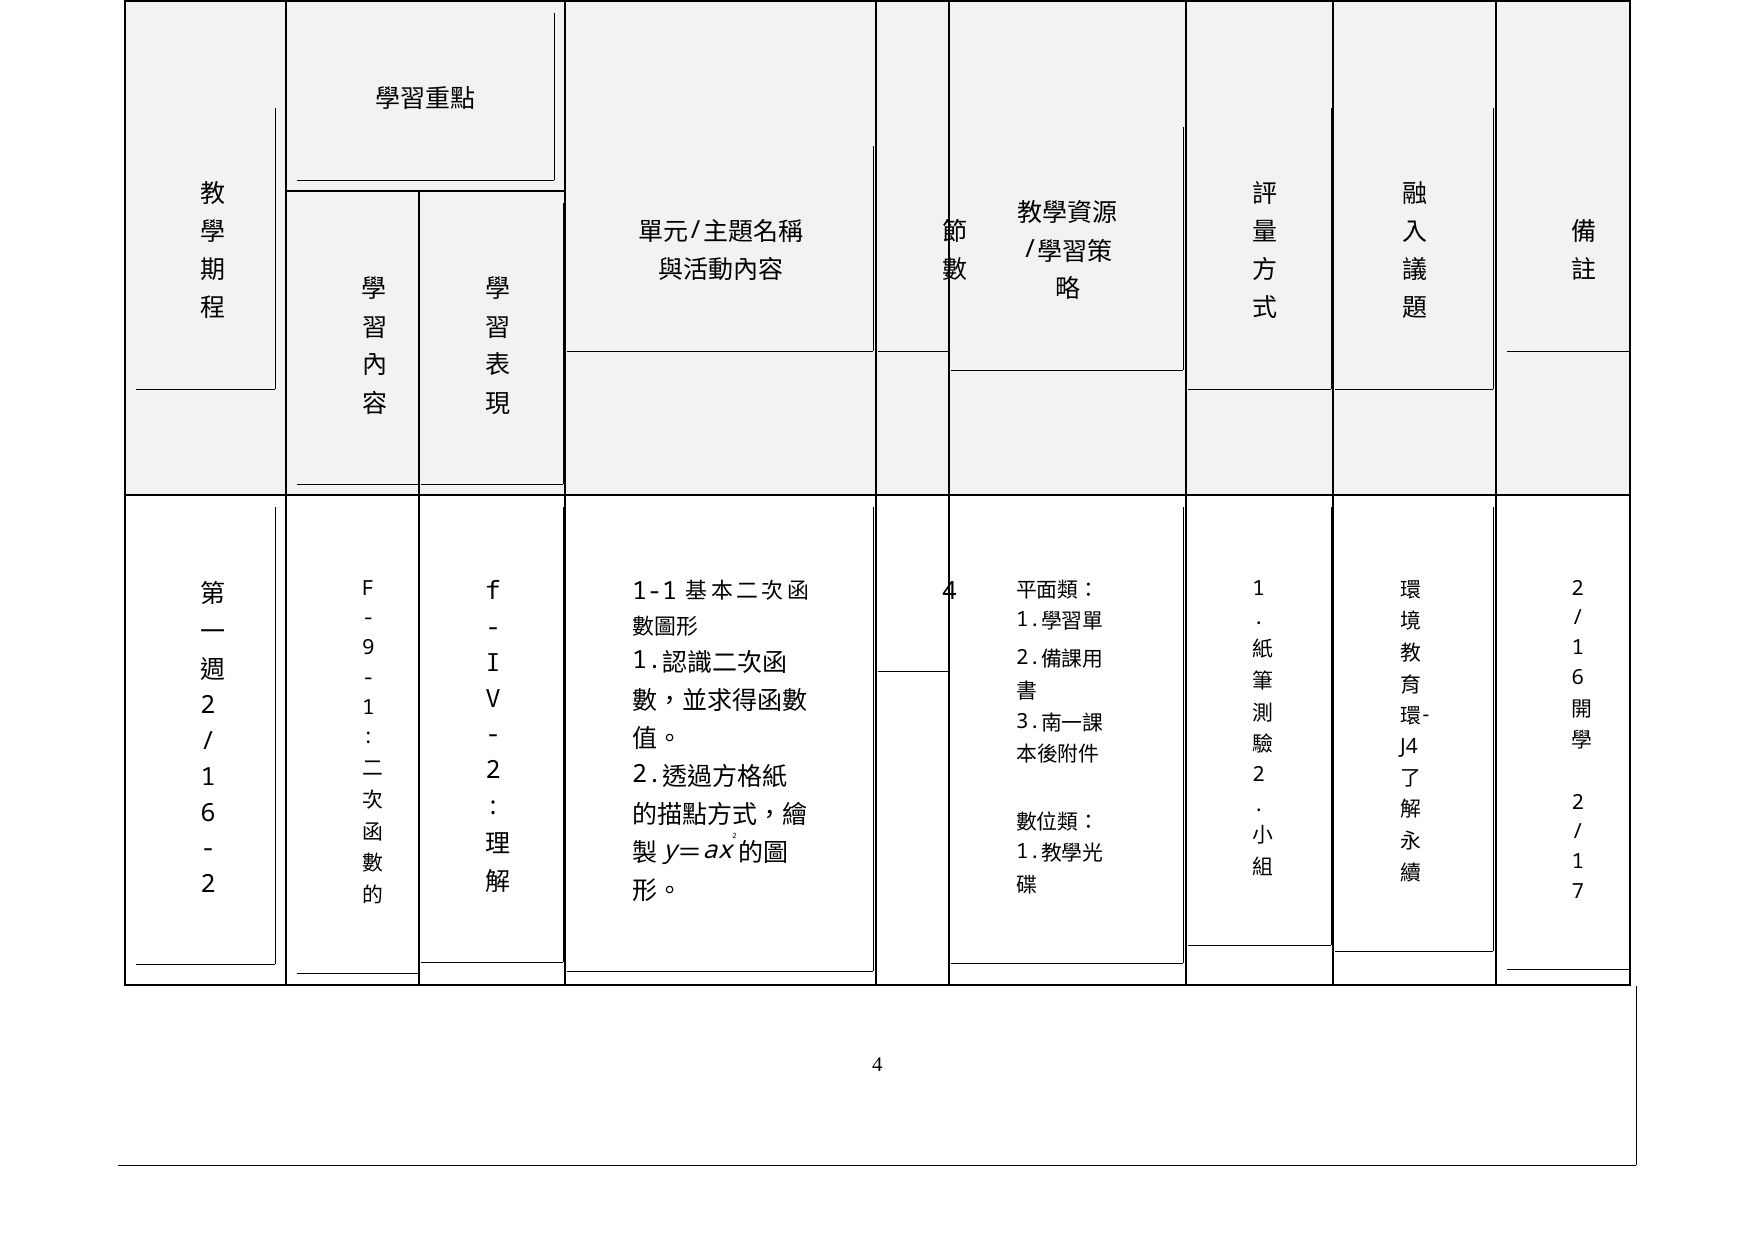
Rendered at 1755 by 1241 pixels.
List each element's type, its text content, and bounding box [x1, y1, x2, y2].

table_cell 環境教育 環-J4了解永續 [1334, 496, 1495, 983]
table_cell 1-1基本二次函數圖形 1.認識二次函數，並求得函數值。 2.透過方格紙的描點方式，繪製y＝ax2的圖形。 3.由二次函數y＝ax2的圖形，觀察其圖形開口方向、圖形有最高（低）點與對稱軸方程式。 [566, 496, 875, 983]
table_cell 學習內容 [287, 192, 418, 494]
table_cell 2/16開學 2/17 [1497, 496, 1629, 983]
table_cell 學習表現 [420, 192, 564, 494]
table_cell 4 [877, 496, 948, 983]
table_header 教學期程 [126, 2, 285, 494]
table_header 教學資源/學習策略 [950, 2, 1185, 494]
table_cell 第一週 2/16-2 [126, 496, 285, 983]
table_header 評量方式 [1187, 2, 1332, 494]
table_header 學習重點 [287, 2, 564, 190]
table_header 節數 [877, 2, 948, 494]
table_header 單元/主題名稱與活動內容 [566, 2, 875, 494]
table_header 融入議題 [1334, 2, 1495, 494]
table_cell 平面類： 1.學習單 2.備課用書 3.南一課本後附件 數位類： 1.教學光碟 2.備課資源光碟 [950, 496, 1185, 983]
table_cell F-9-1:二次函數的 [287, 496, 418, 983]
table_cell 1.紙筆測驗 2.小組 [1187, 496, 1332, 983]
table_header 備註 [1497, 2, 1629, 494]
table_cell f-IV-2:理解 [420, 496, 564, 983]
